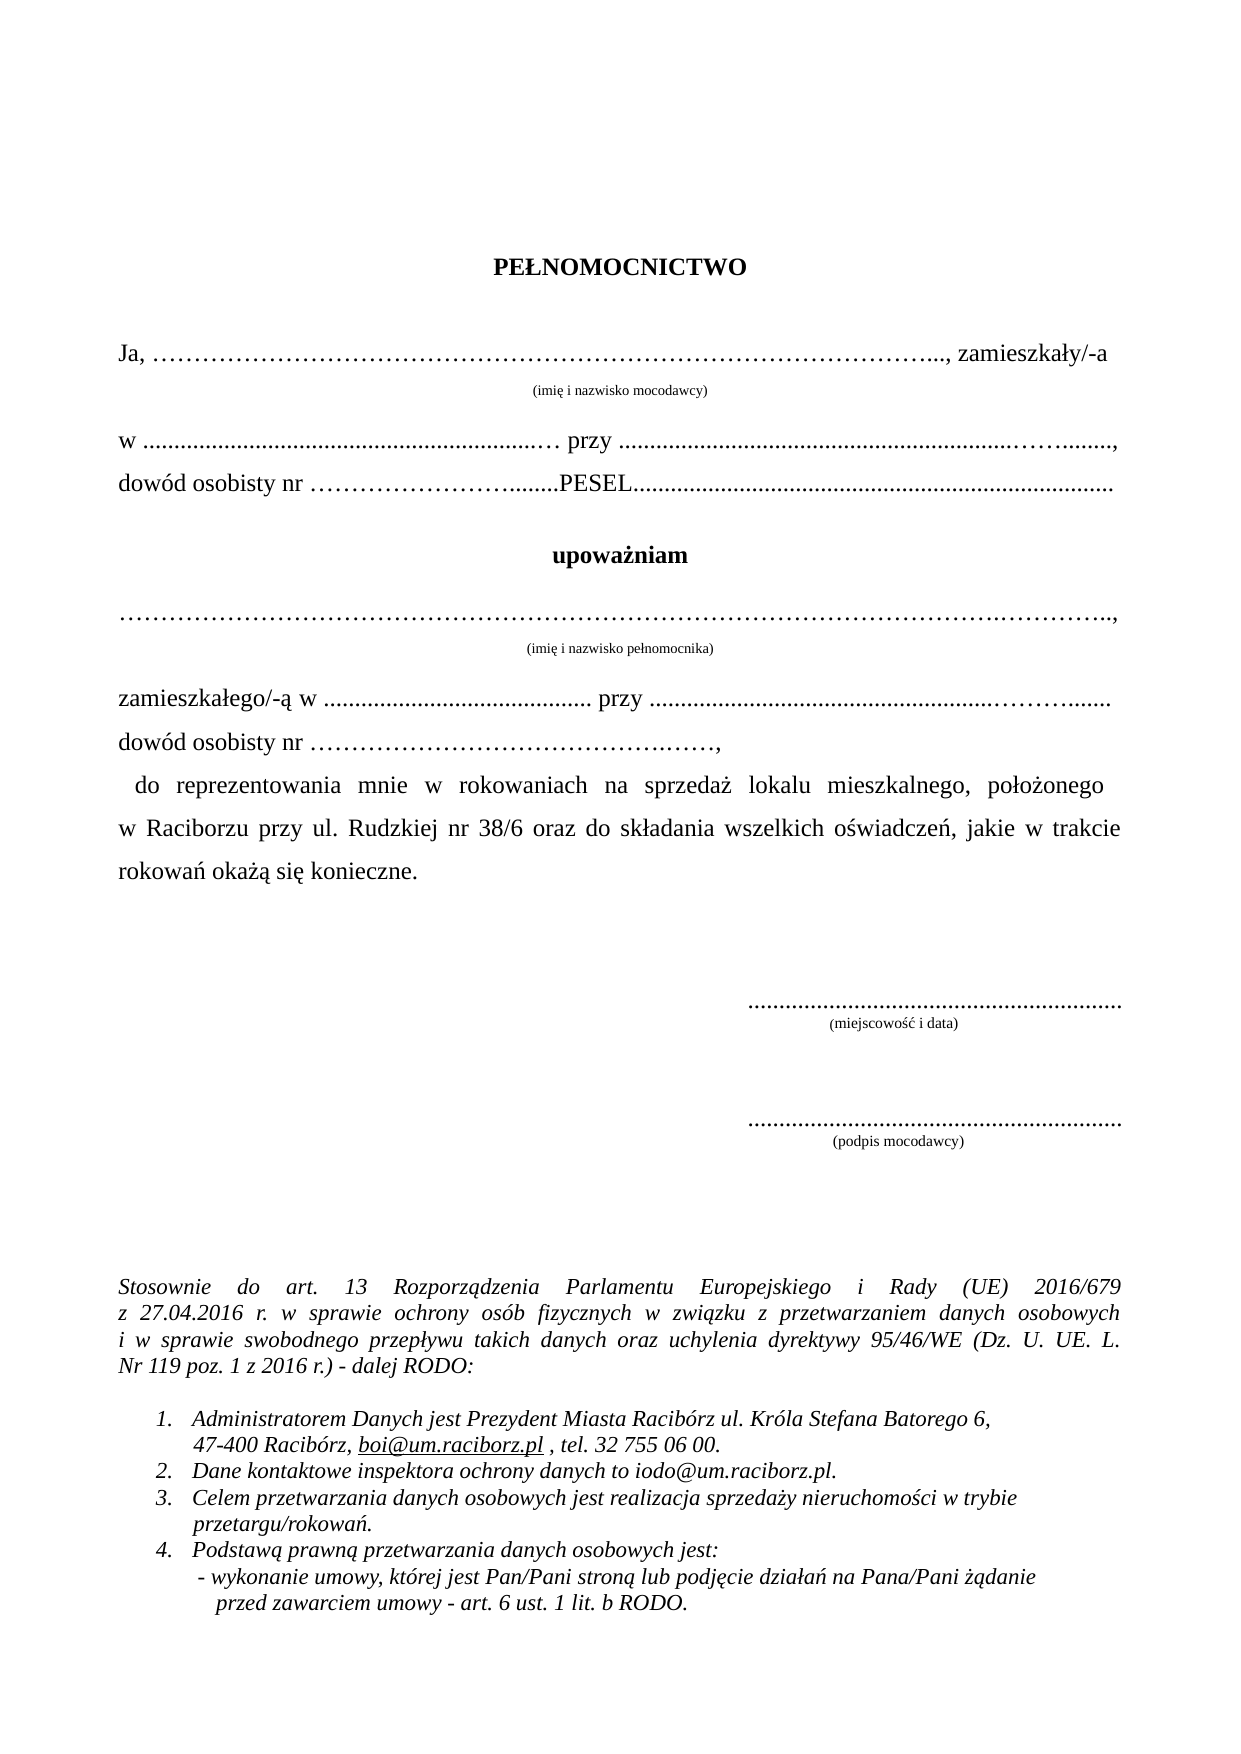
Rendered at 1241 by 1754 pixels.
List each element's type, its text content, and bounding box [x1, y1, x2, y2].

text dowód osobisty nr …………………………………….……, [118, 727, 1122, 755]
text ............................................................ [118, 1103, 1122, 1132]
text (imię i nazwisko mocodawcy) [118, 382, 1122, 410]
text …………………………………………………………………………………………….………….., [118, 597, 1122, 626]
text upoważniam [118, 540, 1122, 568]
text (imię i nazwisko pełnomocnika) [118, 640, 1122, 669]
list Celem przetwarzania danych osobowych jest realizacja sprzedaży nieruchomości w trybie przetargu/rokowań. [156, 1484, 1122, 1536]
text w ...............................................................… przy ...............................................................……........, [118, 425, 1122, 453]
list - wykonanie umowy, której jest Pan/Pani stroną lub podjęcie działań na Pana/Pani żądanie przed zawarciem umowy - art. 6 ust. 1 lit. b RODO. [118, 1563, 1122, 1616]
text (miejscowość i data) [815, 1014, 1122, 1045]
list Administratorem Danych jest Prezydent Miasta Racibórz ul. Króla Stefana Batorego 6, 47-400 Racibórz, boi@um.raciborz.pl , tel. 32 755 06 00. [156, 1405, 1122, 1457]
text zamieszkałego/-ą w ........................................... przy .......................................................………....... [118, 683, 1122, 712]
list Podstawą prawną przetwarzania danych osobowych jest: [156, 1536, 1122, 1563]
text PEŁNOMOCNICTWO [118, 252, 1122, 281]
text do reprezentowania mnie w rokowaniach na sprzedaż lokalu mieszkalnego, położonego w Raciborzu przy ul. Rudzkiej nr 38/6 oraz do składania wszelkich oświadczeń, jakie w trakcie rokowań okażą się konieczne. [118, 770, 1122, 885]
text Ja, …………………………………………………………………………………..., zamieszkały/-a [118, 338, 1122, 367]
text ............................................................ [118, 985, 1122, 1014]
text (podpis mocodawcy) [833, 1132, 1122, 1163]
text Stosownie do art. 13 Rozporządzenia Parlamentu Europejskiego i Rady (UE) 2016/679 z 27.04.2016 r. w sprawie ochrony osób fizycznych w związku z przetwarzaniem danych osobowych i w sprawie swobodnego przepływu takich danych oraz uchylenia dyrektywy 95/46/WE (Dz. U. UE. L. Nr 119 poz. 1 z 2016 r.) - dalej RODO: [118, 1273, 1122, 1378]
list Dane kontaktowe inspektora ochrony danych to iodo@um.raciborz.pl. [156, 1457, 1122, 1484]
text dowód osobisty nr ……………………........PESEL............................................................................. [118, 468, 1122, 497]
